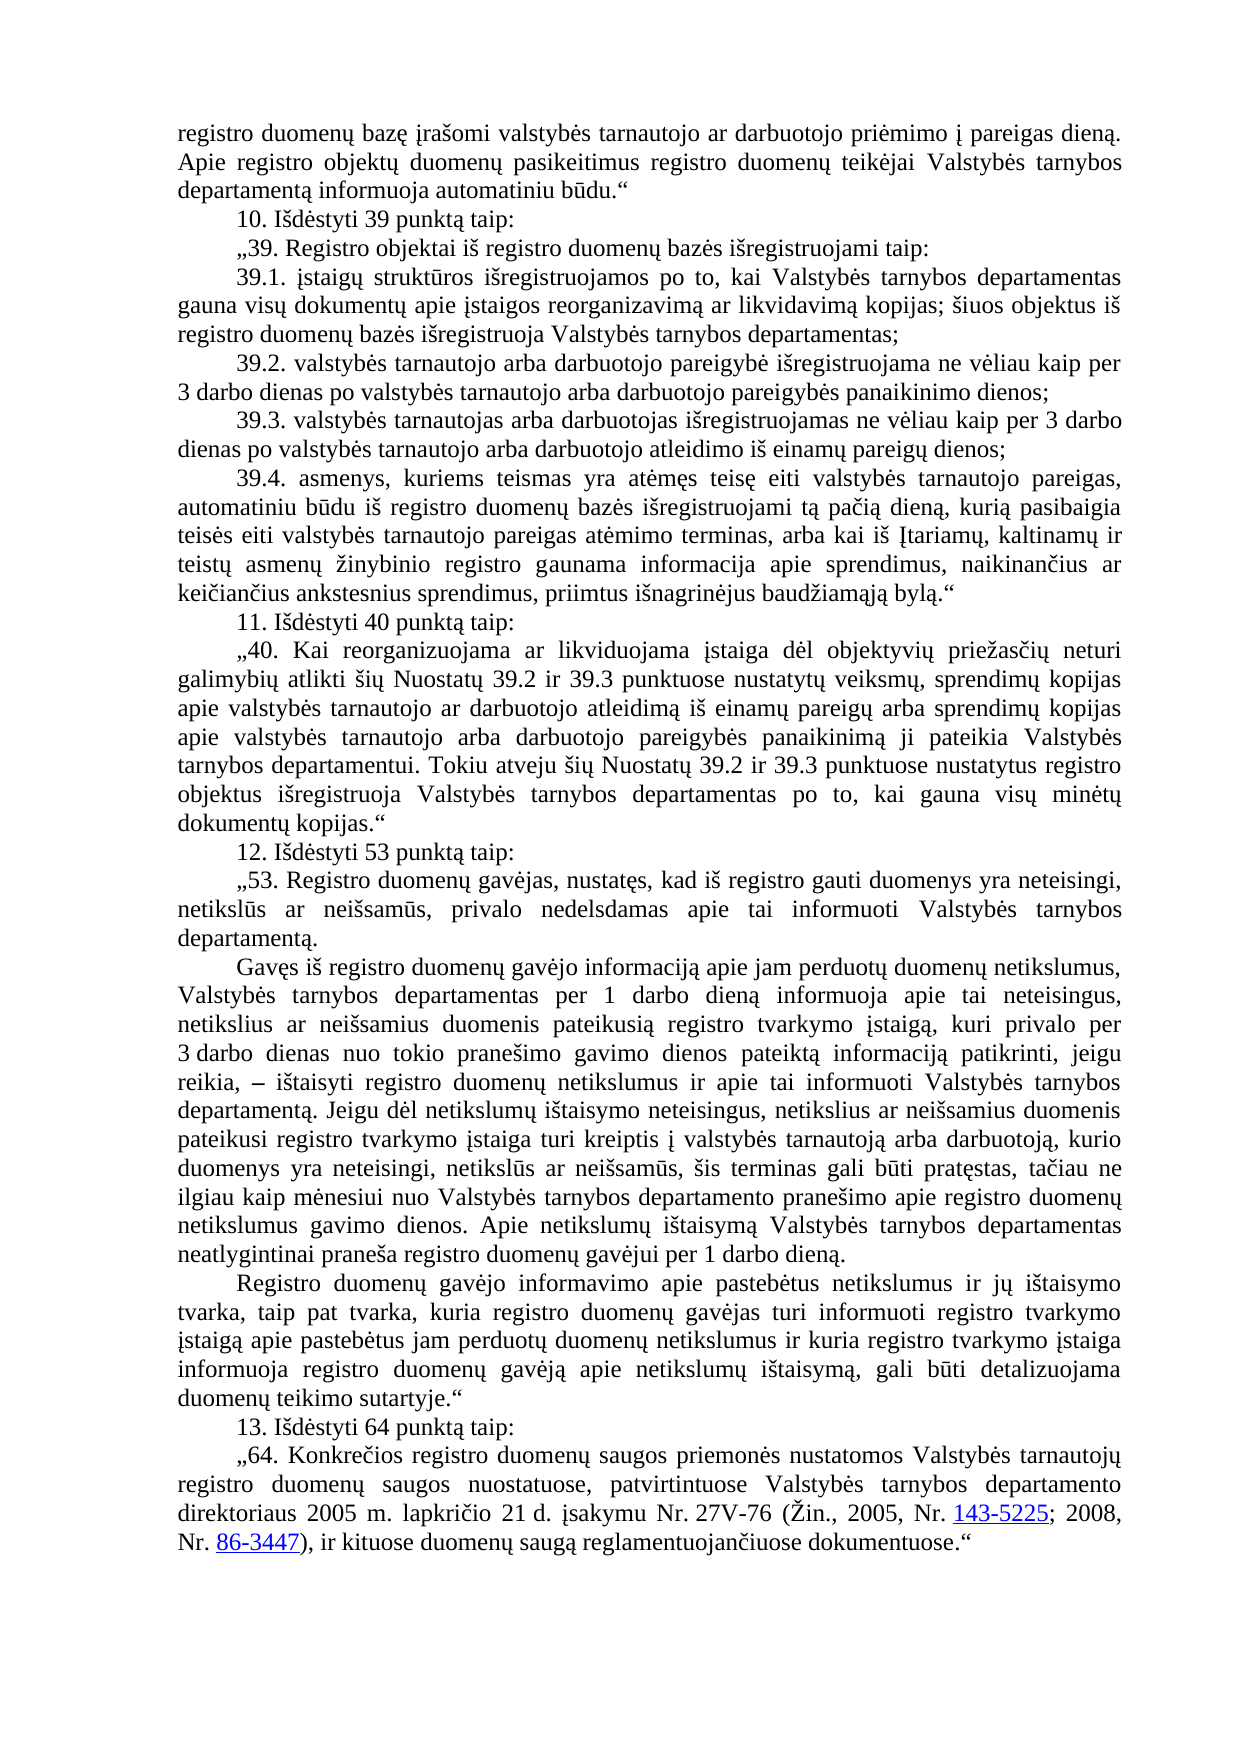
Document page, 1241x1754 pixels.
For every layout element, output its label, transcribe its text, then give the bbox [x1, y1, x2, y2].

text registro duomenų bazę įrašomi valstybės tarnautojo ar darbuotojo priėmimo į pareigas dieną. Apie registro objektų duomenų pasikeitimus registro duomenų teikėjai Valstybės tarnybos departamentą informuoja automatiniu būdu.“ [177, 118, 1122, 204]
text 12. Išdėstyti 53 punktą taip: [177, 837, 1122, 866]
text Gavęs iš registro duomenų gavėjo informaciją apie jam perduotų duomenų netikslumus, Valstybės tarnybos departamentas per 1 darbo dieną informuoja apie tai neteisingus, netikslius ar neišsamius duomenis pateikusią registro tvarkymo įstaigą, kuri privalo per 3 darbo dienas nuo tokio pranešimo gavimo dienos pateiktą informaciją patikrinti, jeigu reikia, – ištaisyti registro duomenų netikslumus ir apie tai informuoti Valstybės tarnybos departamentą. Jeigu dėl netikslumų ištaisymo neteisingus, netikslius ar neišsamius duomenis pateikusi registro tvarkymo įstaiga turi kreiptis į valstybės tarnautoją arba darbuotoją, kurio duomenys yra neteisingi, netikslūs ar neišsamūs, šis terminas gali būti pratęstas, tačiau ne ilgiau kaip mėnesiui nuo Valstybės tarnybos departamento pranešimo apie registro duomenų netikslumus gavimo dienos. Apie netikslumų ištaisymą Valstybės tarnybos departamentas neatlygintinai praneša registro duomenų gavėjui per 1 darbo dieną. [177, 952, 1122, 1268]
text 11. Išdėstyti 40 punktą taip: [177, 607, 1122, 636]
text „39. Registro objektai iš registro duomenų bazės išregistruojami taip: [177, 233, 1122, 262]
text „64. Konkrečios registro duomenų saugos priemonės nustatomos Valstybės tarnautojų registro duomenų saugos nuostatuose, patvirtintuose Valstybės tarnybos departamento direktoriaus 2005 m. lapkričio 21 d. įsakymu Nr. 27V-76 (Žin., 2005, Nr. 143-5225; 2008, Nr. 86-3447), ir kituose duomenų saugą reglamentuojančiuose dokumentuose.“ [177, 1441, 1122, 1556]
text „40. Kai reorganizuojama ar likviduojama įstaiga dėl objektyvių priežasčių neturi galimybių atlikti šių Nuostatų 39.2 ir 39.3 punktuose nustatytų veiksmų, sprendimų kopijas apie valstybės tarnautojo ar darbuotojo atleidimą iš einamų pareigų arba sprendimų kopijas apie valstybės tarnautojo arba darbuotojo pareigybės panaikinimą ji pateikia Valstybės tarnybos departamentui. Tokiu atveju šių Nuostatų 39.2 ir 39.3 punktuose nustatytus registro objektus išregistruoja Valstybės tarnybos departamentas po to, kai gauna visų minėtų dokumentų kopijas.“ [177, 636, 1122, 837]
text 39.1. įstaigų struktūros išregistruojamos po to, kai Valstybės tarnybos departamentas gauna visų dokumentų apie įstaigos reorganizavimą ar likvidavimą kopijas; šiuos objektus iš registro duomenų bazės išregistruoja Valstybės tarnybos departamentas; [177, 262, 1122, 348]
text 10. Išdėstyti 39 punktą taip: [177, 204, 1122, 233]
text Registro duomenų gavėjo informavimo apie pastebėtus netikslumus ir jų ištaisymo tvarka, taip pat tvarka, kuria registro duomenų gavėjas turi informuoti registro tvarkymo įstaigą apie pastebėtus jam perduotų duomenų netikslumus ir kuria registro tvarkymo įstaiga informuoja registro duomenų gavėją apie netikslumų ištaisymą, gali būti detalizuojama duomenų teikimo sutartyje.“ [177, 1268, 1122, 1412]
text 39.4. asmenys, kuriems teismas yra atėmęs teisę eiti valstybės tarnautojo pareigas, automatiniu būdu iš registro duomenų bazės išregistruojami tą pačią dieną, kurią pasibaigia teisės eiti valstybės tarnautojo pareigas atėmimo terminas, arba kai iš Įtariamų, kaltinamų ir teistų asmenų žinybinio registro gaunama informacija apie sprendimus, naikinančius ar keičiančius ankstesnius sprendimus, priimtus išnagrinėjus baudžiamąją bylą.“ [177, 463, 1122, 607]
text „53. Registro duomenų gavėjas, nustatęs, kad iš registro gauti duomenys yra neteisingi, netikslūs ar neišsamūs, privalo nedelsdamas apie tai informuoti Valstybės tarnybos departamentą. [177, 866, 1122, 952]
text 39.2. valstybės tarnautojo arba darbuotojo pareigybė išregistruojama ne vėliau kaip per 3 darbo dienas po valstybės tarnautojo arba darbuotojo pareigybės panaikinimo dienos; [177, 348, 1122, 406]
text 39.3. valstybės tarnautojas arba darbuotojas išregistruojamas ne vėliau kaip per 3 darbo dienas po valstybės tarnautojo arba darbuotojo atleidimo iš einamų pareigų dienos; [177, 406, 1122, 463]
text 13. Išdėstyti 64 punktą taip: [177, 1412, 1122, 1441]
